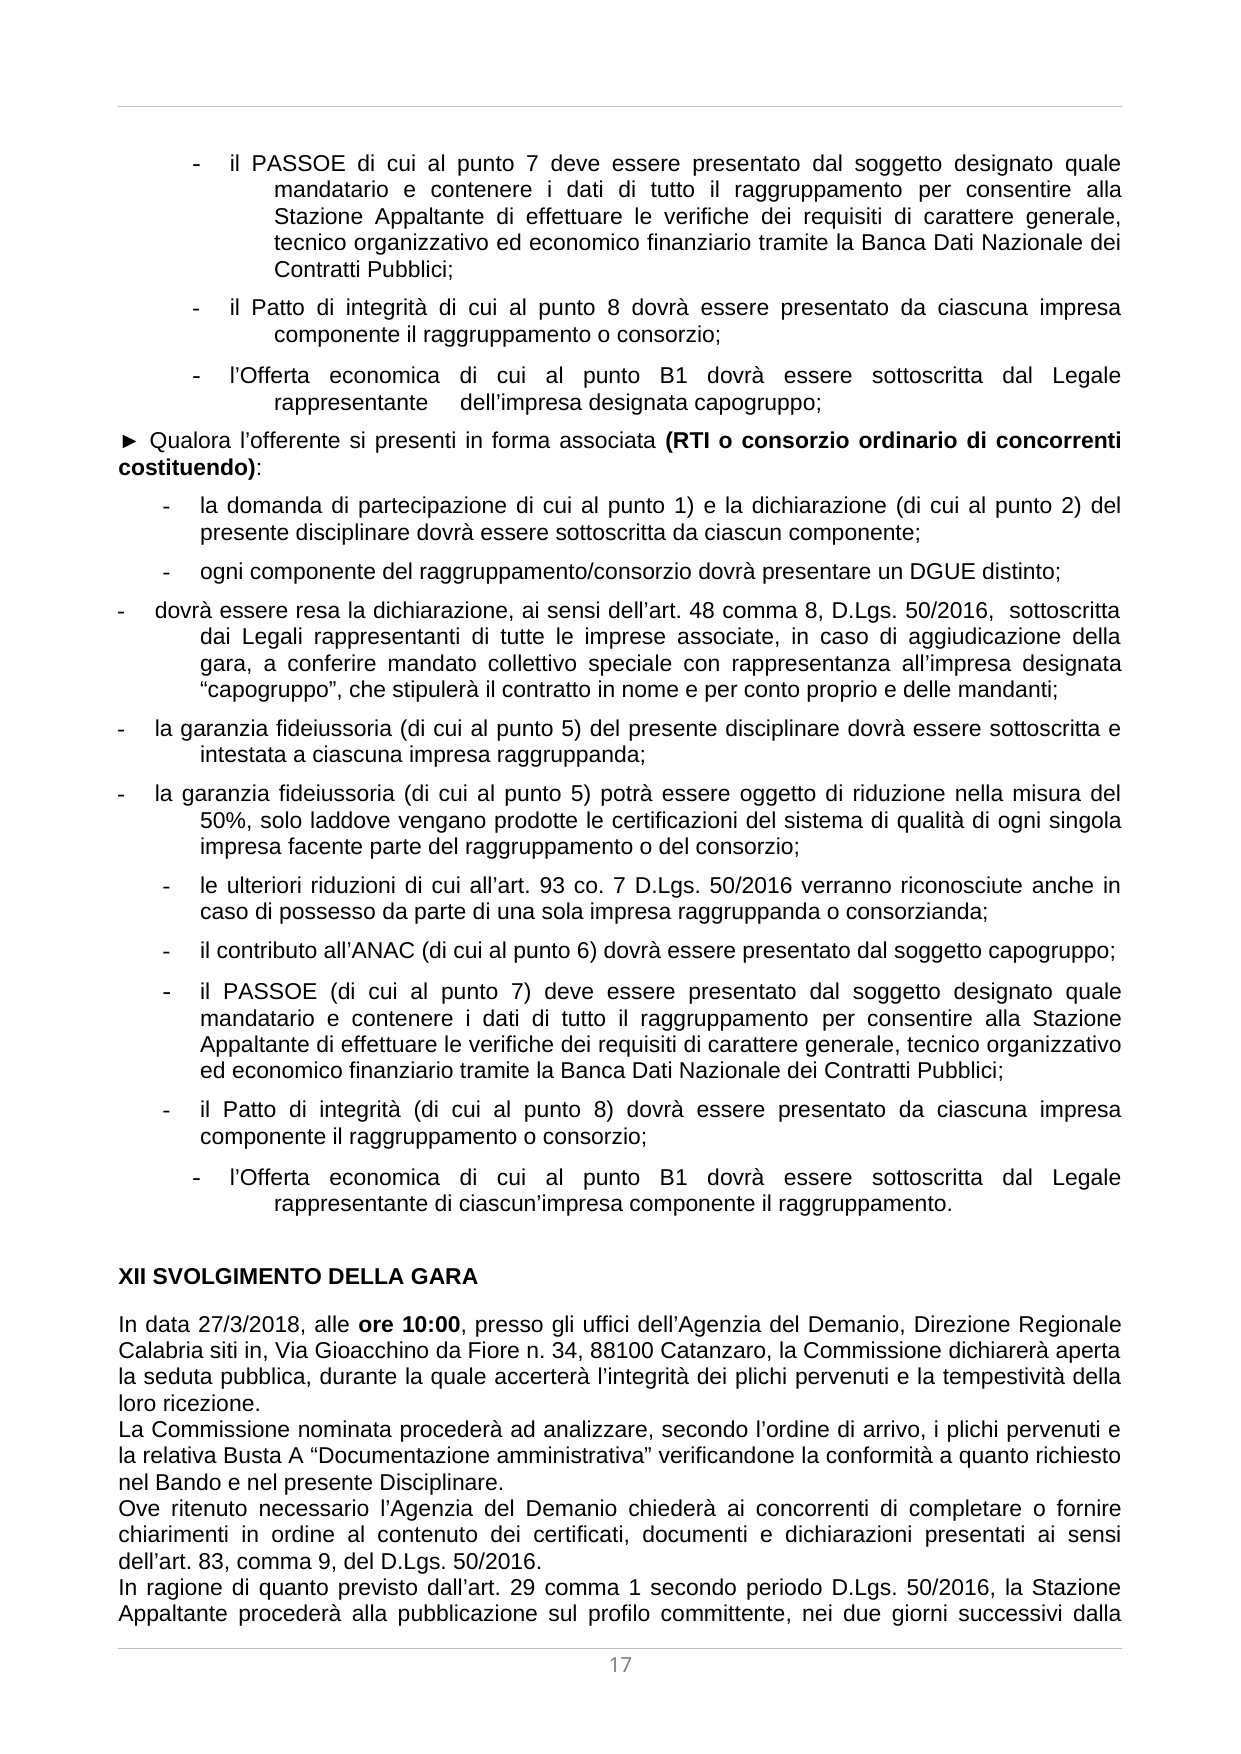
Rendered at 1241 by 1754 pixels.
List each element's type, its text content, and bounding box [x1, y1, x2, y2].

text In ragione di quanto previsto dall’art. 29 comma 1 secondo periodo D.Lgs. 50/2016, la Stazione Appaltante procederà alla pubblicazione sul profilo committente, nei due giorni successivi dalla [118, 1574, 1122, 1627]
list la garanzia fideiussoria (di cui al punto 5) del presente disciplinare dovrà essere sottoscritta e intestata a ciascuna impresa raggruppanda; [117, 715, 1122, 768]
list la domanda di partecipazione di cui al punto 1) e la dichiarazione (di cui al punto 2) del presente disciplinare dovrà essere sottoscritta da ciascun componente; [162, 492, 1122, 545]
text In data 27/3/2018, alle ore 10:00, presso gli uffici dell’Agenzia del Demanio, Direzione Regionale Calabria siti in, Via Gioacchino da Fiore n. 34, 88100 Catanzaro, la Commissione dichiarerà aperta la seduta pubblica, durante la quale accerterà l’integrità dei plichi pervenuti e la tempestività della loro ricezione. [118, 1311, 1122, 1416]
list il PASSOE (di cui al punto 7) deve essere presentato dal soggetto designato quale mandatario e contenere i dati di tutto il raggruppamento per consentire alla Stazione Appaltante di effettuare le verifiche dei requisiti di carattere generale, tecnico organizzativo ed economico finanziario tramite la Banca Dati Nazionale dei Contratti Pubblici; [162, 976, 1122, 1084]
text Ove ritenuto necessario l’Agenzia del Demanio chiederà ai concorrenti di completare o fornire chiarimenti in ordine al contenuto dei certificati, documenti e dichiarazioni presentati ai sensi dell’art. 83, comma 9, del D.Lgs. 50/2016. [118, 1495, 1122, 1574]
list le ulteriori riduzioni di cui all’art. 93 co. 7 D.Lgs. 50/2016 verranno riconosciute anche in caso di possesso da parte di una sola impresa raggruppanda o consorzianda; [162, 872, 1122, 924]
list il Patto di integrità di cui al punto 8 dovrà essere presentato da ciascuna impresa componente il raggruppamento o consorzio; [192, 294, 1122, 347]
text ► Qualora l’offerente si presenti in forma associata (RTI o consorzio ordinario di concorrenti costituendo): [118, 427, 1122, 480]
list il PASSOE di cui al punto 7 deve essere presentato dal soggetto designato quale mandatario e contenere i dati di tutto il raggruppamento per consentire alla Stazione Appaltante di effettuare le verifiche dei requisiti di carattere generale, tecnico organizzativo ed economico finanziario tramite la Banca Dati Nazionale dei Contratti Pubblici; [192, 148, 1122, 282]
list il Patto di integrità (di cui al punto 8) dovrà essere presentato da ciascuna impresa componente il raggruppamento o consorzio; [162, 1096, 1122, 1149]
list dovrà essere resa la dichiarazione, ai sensi dell’art. 48 comma 8, D.Lgs. 50/2016, sottoscritta dai Legali rappresentanti di tutte le imprese associate, in caso di aggiudicazione della gara, a conferire mandato collettivo speciale con rappresentanza all’impresa designata “capogruppo”, che stipulerà il contratto in nome e per conto proprio e delle mandanti; [117, 597, 1122, 702]
list ogni componente del raggruppamento/consorzio dovrà presentare un DGUE distinto; [162, 558, 1122, 584]
list l’Offerta economica di cui al punto B1 dovrà essere sottoscritta dal Legale rappresentante dell’impresa designata capogruppo; [192, 360, 1122, 415]
text La Commissione nominata procederà ad analizzare, secondo l’ordine di arrivo, i plichi pervenuti e la relativa Busta A “Documentazione amministrativa” verificandone la conformità a quanto richiesto nel Bando e nel presente Disciplinare. [118, 1416, 1122, 1495]
list l’Offerta economica di cui al punto B1 dovrà essere sottoscritta dal Legale rappresentante di ciascun’impresa componente il raggruppamento. [192, 1162, 1122, 1217]
list la garanzia fideiussoria (di cui al punto 5) potrà essere oggetto di riduzione nella misura del 50%, solo laddove vengano prodotte le certificazioni del sistema di qualità di ogni singola impresa facente parte del raggruppamento o del consorzio; [117, 780, 1122, 859]
text XII SVOLGIMENTO DELLA GARA [118, 1263, 1122, 1290]
list il contributo all’ANAC (di cui al punto 6) dovrà essere presentato dal soggetto capogruppo; [162, 937, 1122, 963]
